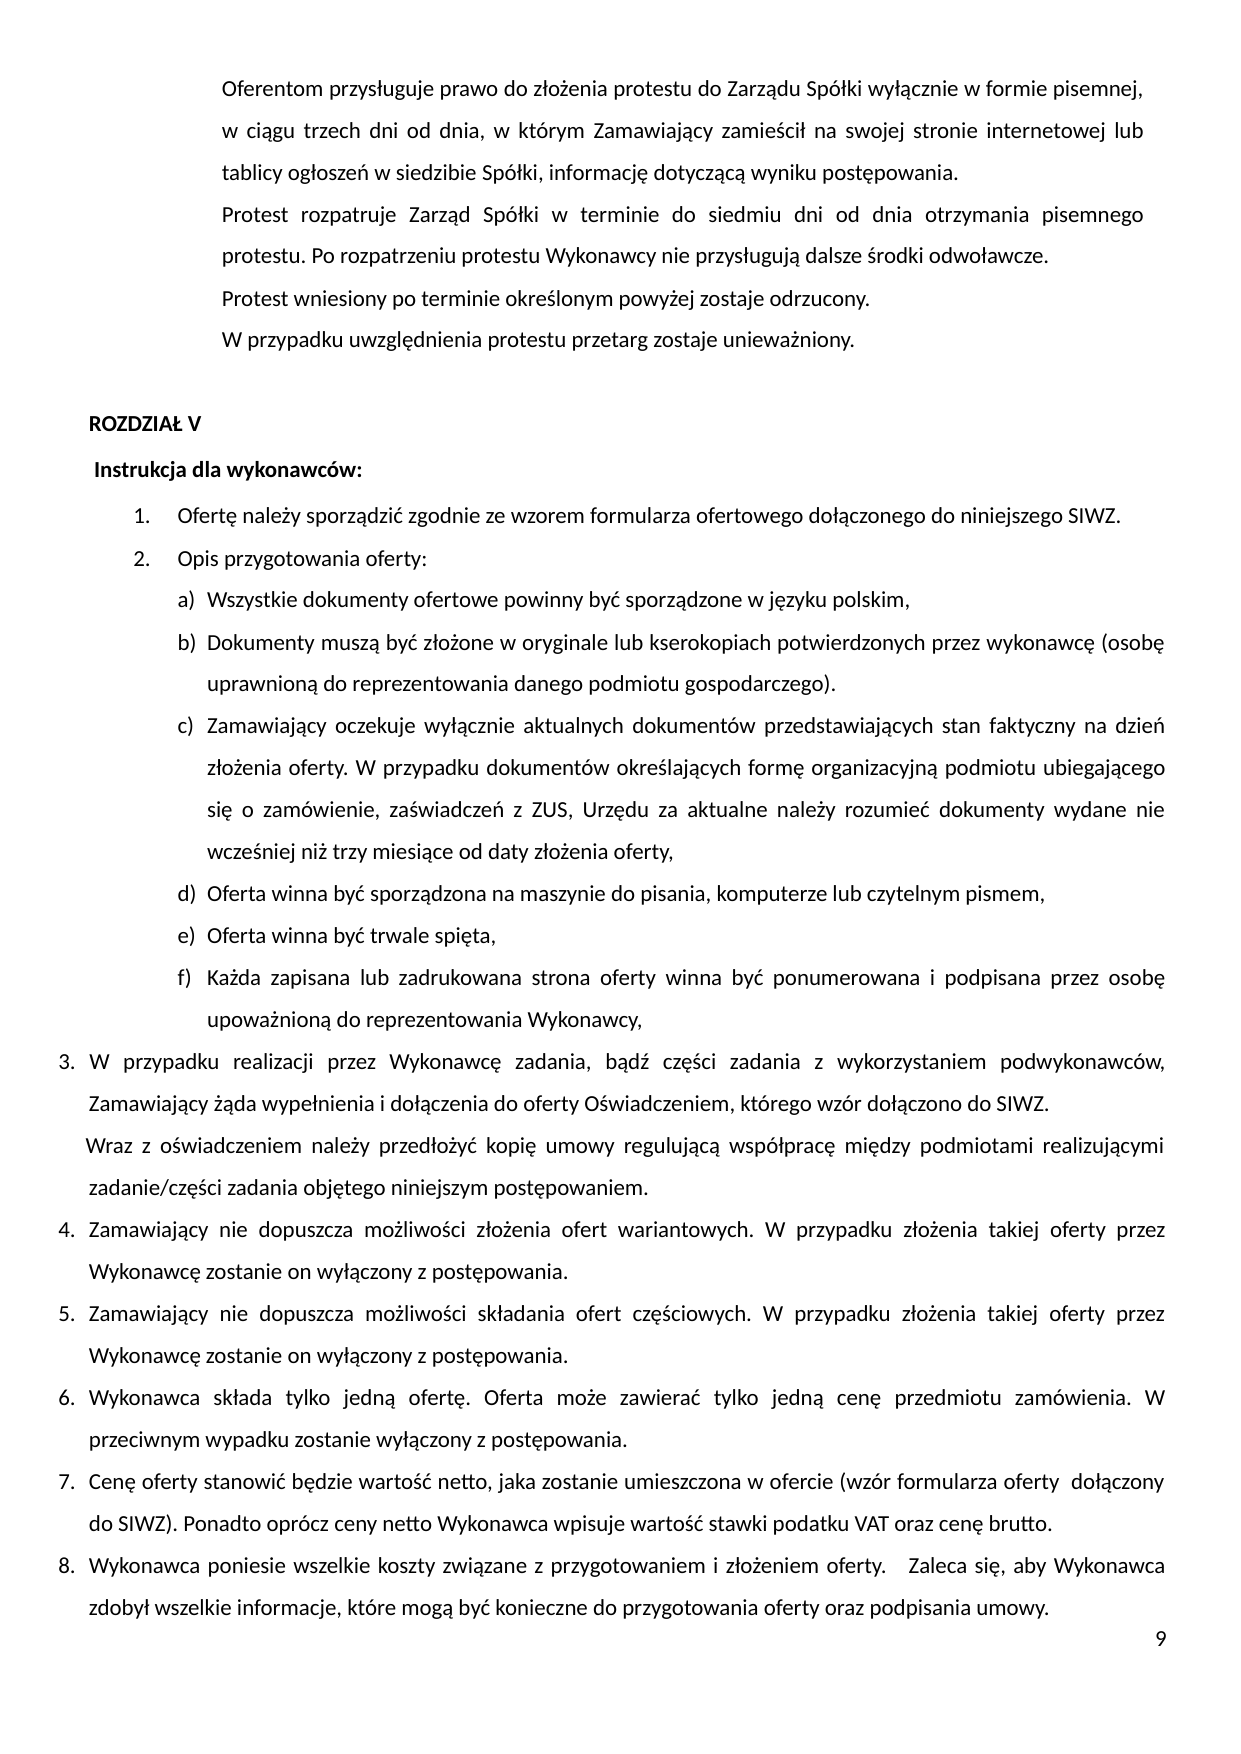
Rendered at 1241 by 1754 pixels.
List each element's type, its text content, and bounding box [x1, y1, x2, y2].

list Protest rozpatruje Zarząd Spółki w terminie do siedmiu dni od dnia otrzymania pisemnego protestu. Po rozpatrzeniu protestu Wykonawcy nie przysługują dalsze środki odwoławcze. [222, 200, 1145, 270]
list Dokumenty muszą być złożone w oryginale lub kserokopiach potwierdzonych przez wykonawcę (osobę uprawnioną do reprezentowania danego podmiotu gospodarczego). [177, 628, 1167, 698]
list Wraz z oświadczeniem należy przedłożyć kopię umowy regulującą współpracę między podmiotami realizującymi zadanie/części zadania objętego niniejszym postępowaniem. [58, 1131, 1167, 1201]
list Protest wniesiony po terminie określonym powyżej zostaje odrzucony. [222, 284, 1145, 312]
list Wykonawca poniesie wszelkie koszty związane z przygotowaniem i złożeniem oferty. Zaleca się, aby Wykonawca zdobył wszelkie informacje, które mogą być konieczne do przygotowania oferty oraz podpisania umowy. [58, 1551, 1167, 1621]
list Oferta winna być trwale spięta, [177, 921, 1167, 949]
list Zamawiający nie dopuszcza możliwości złożenia ofert wariantowych. W przypadku złożenia takiej oferty przez Wykonawcę zostanie on wyłączony z postępowania. [58, 1215, 1167, 1285]
list 3. W przypadku realizacji przez Wykonawcę zadania, bądź części zadania z wykorzystaniem podwykonawców, Zamawiający żąda wypełnienia i dołączenia do oferty Oświadczeniem, którego wzór dołączono do SIWZ. [58, 1047, 1167, 1117]
list Każda zapisana lub zadrukowana strona oferty winna być ponumerowana i podpisana przez osobę upoważnioną do reprezentowania Wykonawcy, [177, 963, 1167, 1033]
list W przypadku uwzględnienia protestu przetarg zostaje unieważniony. [222, 326, 1145, 354]
text ROZDZIAŁ V [89, 409, 1167, 438]
list Wszystkie dokumenty ofertowe powinny być sporządzone w języku polskim, [177, 586, 1167, 614]
list Cenę oferty stanowić będzie wartość netto, jaka zostanie umieszczona w ofercie (wzór formularza oferty dołączony do SIWZ). Ponadto oprócz ceny netto Wykonawca wpisuje wartość stawki podatku VAT oraz cenę brutto. [58, 1467, 1167, 1537]
list Ofertę należy sporządzić zgodnie ze wzorem formularza ofertowego dołączonego do niniejszego SIWZ. [133, 502, 1167, 530]
list Oferentom przysługuje prawo do złożenia protestu do Zarządu Spółki wyłącznie w formie pisemnej, w ciągu trzech dni od dnia, w którym Zamawiający zamieścił na swojej stronie internetowej lub tablicy ogłoszeń w siedzibie Spółki, informację dotyczącą wyniku postępowania. [222, 74, 1145, 186]
list Zamawiający oczekuje wyłącznie aktualnych dokumentów przedstawiających stan faktyczny na dzień złożenia oferty. W przypadku dokumentów określających formę organizacyjną podmiotu ubiegającego się o zamówienie, zaświadczeń z ZUS, Urzędu za aktualne należy rozumieć dokumenty wydane nie wcześniej niż trzy miesiące od daty złożenia oferty, [177, 712, 1167, 866]
list Zamawiający nie dopuszcza możliwości składania ofert częściowych. W przypadku złożenia takiej oferty przez Wykonawcę zostanie on wyłączony z postępowania. [58, 1299, 1167, 1369]
list Oferta winna być sporządzona na maszynie do pisania, komputerze lub czytelnym pismem, [177, 879, 1167, 907]
text Instrukcja dla wykonawców: [89, 456, 1167, 484]
list Wykonawca składa tylko jedną ofertę. Oferta może zawierać tylko jedną cenę przedmiotu zamówienia. W przeciwnym wypadku zostanie wyłączony z postępowania. [58, 1383, 1167, 1453]
list Opis przygotowania oferty: [133, 544, 1167, 572]
